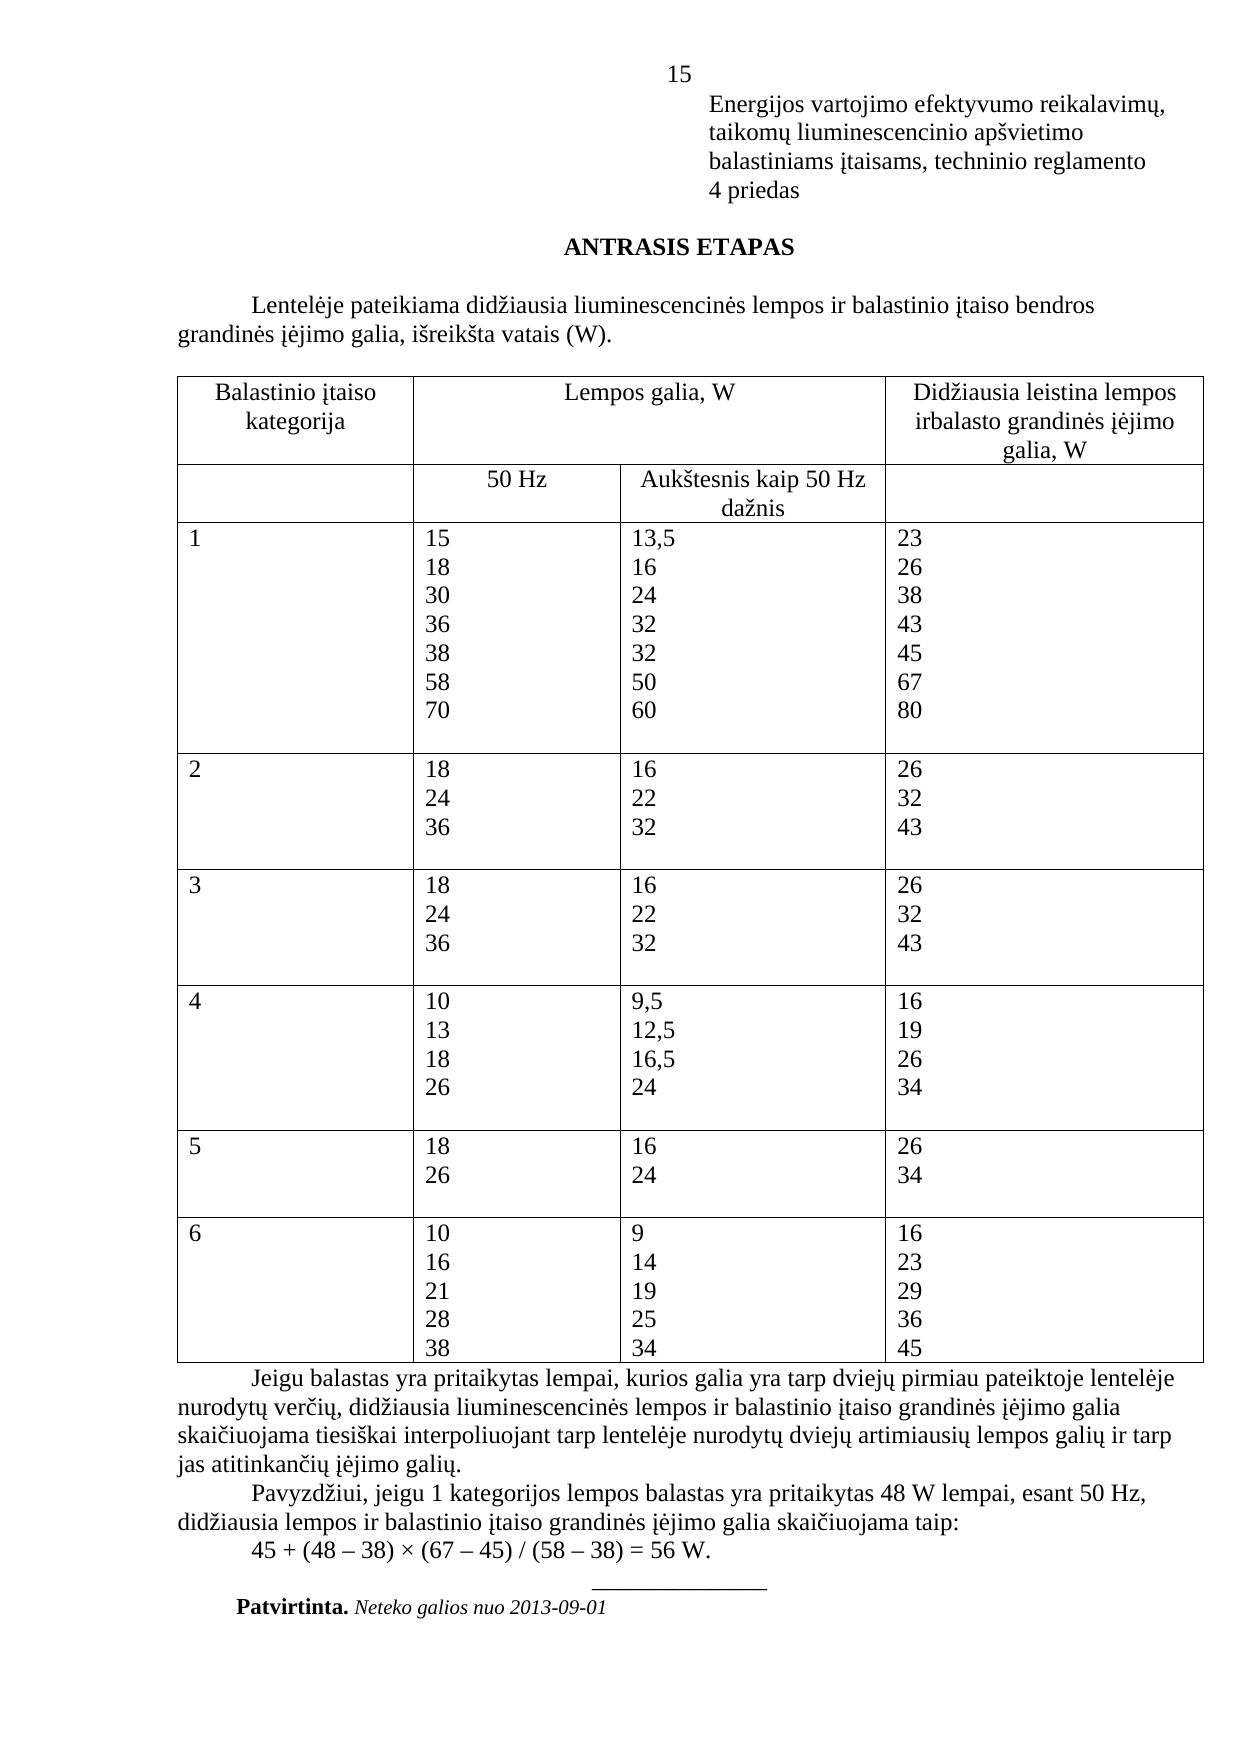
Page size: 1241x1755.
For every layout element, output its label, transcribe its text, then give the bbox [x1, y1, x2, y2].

table_cell 22 [621, 783, 885, 812]
table_cell 34 [886, 1073, 1203, 1101]
table_cell 45 [886, 638, 1203, 667]
text Patvirtinta. Neteko galios nuo 2013-09-01 [177, 1593, 1181, 1619]
table_cell 16 [621, 754, 885, 783]
table_cell [886, 1101, 1203, 1130]
table_cell 30 [414, 581, 620, 609]
text Lentelėje pateikiama didžiausia liuminescencinės lempos ir balastinio įtaiso bendros grandinės įėjimo galia, išreikšta vatais (W). [177, 290, 1181, 347]
table_cell 16 [621, 1131, 885, 1160]
table_cell 32 [621, 638, 885, 667]
table_cell 13 [414, 1015, 620, 1044]
text Jeigu balastas yra pritaikytas lempai, kurios galia yra tarp dviejų pirmiau pateiktoje lentelėje nurodytų verčių, didžiausia liuminescencinės lempos ir balastinio įtaiso grandinės įėjimo galia skaičiuojama tiesiškai interpoliuojant tarp lentelėje nurodytų dviejų artimiausių lempos galių ir tarp jas atitinkančių įėjimo galių. [177, 1363, 1181, 1478]
table_cell 2 [178, 754, 413, 783]
table_cell [886, 956, 1203, 985]
text ______________ [177, 1564, 1181, 1593]
table_cell [178, 899, 413, 928]
table_cell [178, 465, 413, 522]
table_cell 18 [414, 1131, 620, 1160]
table_cell 32 [621, 812, 885, 840]
table_cell 67 [886, 667, 1203, 696]
table_cell 38 [414, 638, 620, 667]
table_cell 14 [621, 1247, 885, 1276]
table_cell [886, 465, 1203, 522]
table_cell 21 [414, 1276, 620, 1304]
table_cell 4 [178, 986, 413, 1015]
text taikomų liuminescencinio apšvietimo [177, 117, 1181, 146]
table_cell 50 Hz [414, 465, 620, 522]
table_cell 16 [886, 1218, 1203, 1247]
table_cell 43 [886, 812, 1203, 840]
table_cell 18 [414, 754, 620, 783]
table_cell 10 [414, 1218, 620, 1247]
table_cell 43 [886, 609, 1203, 638]
table_cell [178, 724, 413, 753]
table_cell 36 [414, 812, 620, 840]
table_cell [621, 840, 885, 869]
table_cell 26 [414, 1073, 620, 1101]
table_cell 23 [886, 523, 1203, 552]
table_cell [178, 581, 413, 609]
table_cell [178, 1160, 413, 1188]
table_cell 32 [886, 899, 1203, 928]
table_cell 24 [414, 783, 620, 812]
table_cell [886, 840, 1203, 869]
table_cell [178, 609, 413, 638]
table_cell [414, 1189, 620, 1217]
table_cell 9 [621, 1218, 885, 1247]
table_cell [178, 1044, 413, 1072]
table_cell [414, 724, 620, 753]
table_cell 36 [414, 928, 620, 956]
table_cell 26 [886, 870, 1203, 899]
table_cell 25 [621, 1305, 885, 1333]
table_cell 26 [886, 754, 1203, 783]
table_cell 9,5 [621, 986, 885, 1015]
table_cell 45 [886, 1333, 1203, 1362]
table_cell [621, 1101, 885, 1130]
table_header Balastinio įtaiso kategorija [178, 377, 413, 463]
table_cell 32 [886, 783, 1203, 812]
table_cell 34 [621, 1333, 885, 1362]
table_cell [178, 1276, 413, 1304]
table_cell [886, 1189, 1203, 1217]
table_cell 19 [621, 1276, 885, 1304]
table_cell 10 [414, 986, 620, 1015]
table_cell 38 [414, 1333, 620, 1362]
table_cell [178, 638, 413, 667]
table_cell [621, 1189, 885, 1217]
table_cell [178, 667, 413, 696]
text balastiniams įtaisams, techninio reglamento [177, 146, 1181, 175]
table_cell 1 [178, 523, 413, 552]
table_cell [178, 1101, 413, 1130]
table_cell 34 [886, 1160, 1203, 1188]
table_cell 32 [621, 928, 885, 956]
table_cell 18 [414, 870, 620, 899]
table_cell [178, 840, 413, 869]
table_cell 18 [414, 1044, 620, 1072]
table_cell 3 [178, 870, 413, 899]
table_cell [178, 1073, 413, 1101]
table_cell [621, 956, 885, 985]
table_cell 24 [621, 1073, 885, 1101]
table_cell [178, 928, 413, 956]
table_cell 80 [886, 696, 1203, 724]
table_cell [178, 956, 413, 985]
table_cell [178, 552, 413, 581]
table_cell 19 [886, 1015, 1203, 1044]
table_cell 5 [178, 1131, 413, 1160]
table_cell 6 [178, 1218, 413, 1247]
table_cell 18 [414, 552, 620, 581]
table_cell [178, 812, 413, 840]
table_header Lempos galia, W [414, 377, 885, 463]
text Pavyzdžiui, jeigu 1 kategorijos lempos balastas yra pritaikytas 48 W lempai, esant 50 Hz, didžiausia lempos ir balastinio įtaiso grandinės įėjimo galia skaičiuojama taip: [177, 1478, 1181, 1536]
table_cell [886, 724, 1203, 753]
table_cell 15 [414, 523, 620, 552]
table_header Didžiausia leistina lempos irbalasto grandinės įėjimo galia, W [886, 377, 1203, 463]
table_cell 24 [621, 581, 885, 609]
table_cell 60 [621, 696, 885, 724]
table_cell [178, 1305, 413, 1333]
table_cell 16 [621, 552, 885, 581]
table_cell [178, 1189, 413, 1217]
table_cell [178, 1247, 413, 1276]
table_cell 13,5 [621, 523, 885, 552]
table_cell 58 [414, 667, 620, 696]
table_cell [621, 724, 885, 753]
text Energijos vartojimo efektyvumo reikalavimų, [709, 89, 1181, 117]
table_cell [178, 1015, 413, 1044]
table_cell 36 [886, 1305, 1203, 1333]
table_cell 24 [414, 899, 620, 928]
table_cell [178, 1333, 413, 1362]
table_cell 36 [414, 609, 620, 638]
table_cell 26 [414, 1160, 620, 1188]
table_cell 38 [886, 581, 1203, 609]
table_cell 70 [414, 696, 620, 724]
table_cell 16 [886, 986, 1203, 1015]
table_cell 16,5 [621, 1044, 885, 1072]
table_cell [414, 840, 620, 869]
table_cell [178, 696, 413, 724]
table_cell 26 [886, 1044, 1203, 1072]
text 45 + (48 – 38) × (67 – 45) / (58 – 38) = 56 W. [177, 1536, 1181, 1564]
table_cell 28 [414, 1305, 620, 1333]
table_cell Aukštesnis kaip 50 Hz dažnis [621, 465, 885, 522]
table_cell 16 [414, 1247, 620, 1276]
table_cell 32 [621, 609, 885, 638]
table_cell 26 [886, 552, 1203, 581]
table_cell 24 [621, 1160, 885, 1188]
table_cell [178, 783, 413, 812]
table_cell [414, 1101, 620, 1130]
table_cell [414, 956, 620, 985]
text 4 priedas [177, 175, 1181, 204]
table_cell 29 [886, 1276, 1203, 1304]
table_cell 23 [886, 1247, 1203, 1276]
table_cell 12,5 [621, 1015, 885, 1044]
table_cell 22 [621, 899, 885, 928]
text ANTRASIS ETAPAS [177, 232, 1181, 261]
table_cell 50 [621, 667, 885, 696]
table_cell 26 [886, 1131, 1203, 1160]
table_cell 16 [621, 870, 885, 899]
table_cell 43 [886, 928, 1203, 956]
